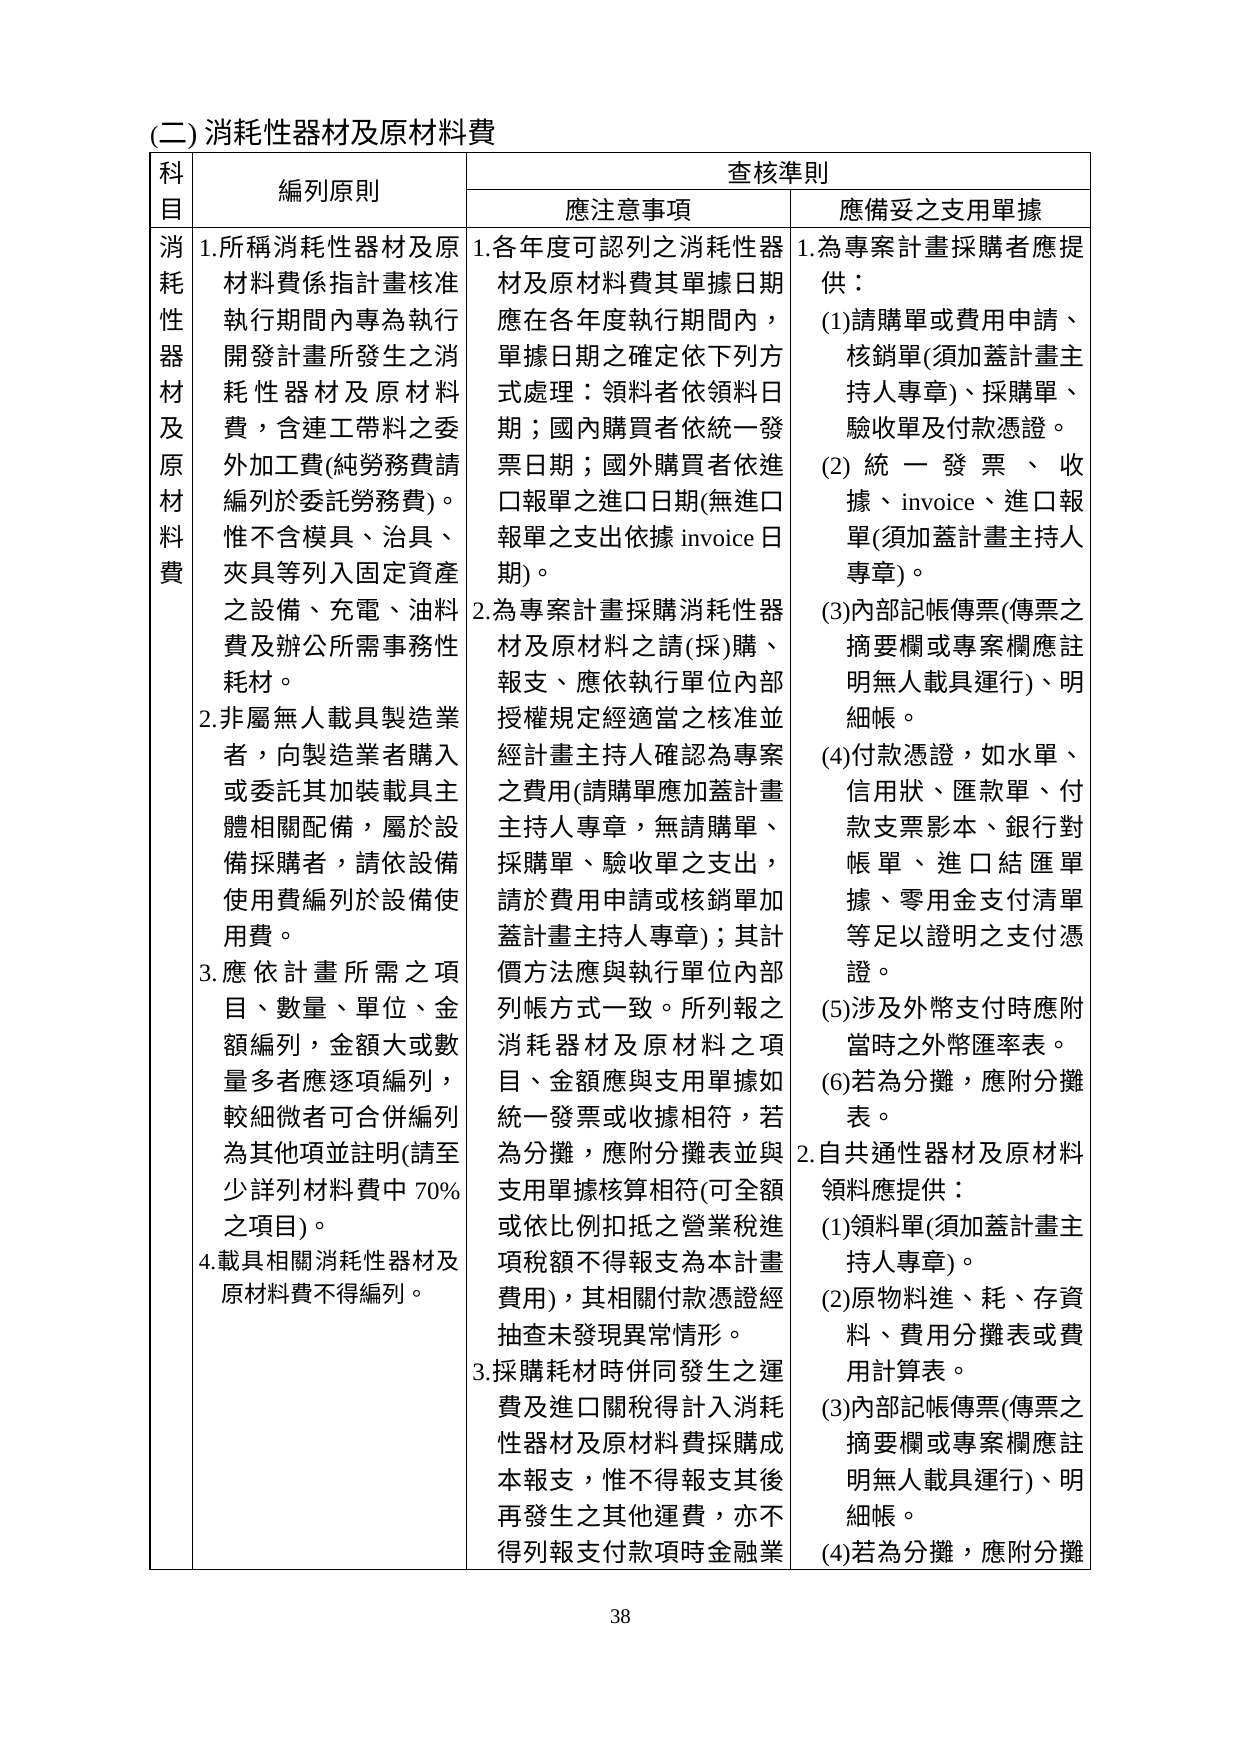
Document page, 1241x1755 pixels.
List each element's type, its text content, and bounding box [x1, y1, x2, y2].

table_header 編列原則 [193, 153, 466, 227]
table_cell 消耗性器材及原材料費 [151, 228, 192, 1569]
table_cell 應備妥之支用單據 [791, 190, 1090, 227]
table_cell 1.所稱消耗性器材及原材料費係指計畫核准執行期間內專為執行開發計畫所發生之消耗性器材及原材料費，含連工帶料之委外加工費(純勞務費請編列於委託勞務費)。惟不含模具、治具、夾具等列入固定資產之設備、充電、油料費及辦公所需事務性耗材。 2.非屬無人載具製造業者，向製造業者購入或委託其加裝載具主體相關配備，屬於設備採購者，請依設備使用費編列於設備使用費。 3.應依計畫所需之項目、數量、單位、金額編列，金額大或數量多者應逐項編列，較細微者可合併編列為其他項並註明(請至少詳列材料費中70%之項目)。 4.載具相關消耗性器材及原材料費不得編列。 [193, 228, 466, 1569]
table_cell 應注意事項 [467, 190, 790, 227]
table_cell 1.各年度可認列之消耗性器材及原材料費其單據日期應在各年度執行期間內，單據日期之確定依下列方式處理：領料者依領料日期；國內購買者依統一發票日期；國外購買者依進口報單之進口日期(無進口報單之支出依據invoice日期)。 2.為專案計畫採購消耗性器材及原材料之請(採)購、報支、應依執行單位內部授權規定經適當之核准並經計畫主持人確認為專案之費用(請購單應加蓋計畫主持人專章，無請購單、採購單、驗收單之支出，請於費用申請或核銷單加蓋計畫主持人專章)；其計價方法應與執行單位內部列帳方式一致。所列報之消耗器材及原材料之項目、金額應與支用單據如統一發票或收據相符，若為分攤，應附分攤表並與支用單據核算相符(可全額或依比例扣抵之營業稅進項稅額不得報支為本計畫費用)，其相關付款憑證經抽查未發現異常情形。 3.採購耗材時併同發生之運費及進口關稅得計入消耗性器材及原材料費採購成本報支，惟不得報支其後再發生之其他運費，亦不得列報支付款項時金融業 [467, 228, 790, 1569]
text (二) 消耗性器材及原材料費 [150, 89, 1090, 152]
table_cell 1.為專案計畫採購者應提供： (1)請購單或費用申請、核銷單(須加蓋計畫主持人專章)、採購單、驗收單及付款憑證。 (2)統一發票、收據、invoice、進口報單(須加蓋計畫主持人專章)。 (3)內部記帳傳票(傳票之摘要欄或專案欄應註明無人載具運行)、明細帳。 (4)付款憑證，如水單、信用狀、匯款單、付款支票影本、銀行對帳單、進口結匯單據、零用金支付清單等足以證明之支付憑證。 (5)涉及外幣支付時應附當時之外幣匯率表。 (6)若為分攤，應附分攤表。 2.自共通性器材及原材料領料應提供： (1)領料單(須加蓋計畫主持人專章)。 (2)原物料進、耗、存資料、費用分攤表或費用計算表。 (3)內部記帳傳票(傳票之摘要欄或專案欄應註明無人載具運行)、明細帳。 (4)若為分攤，應附分攤 [791, 228, 1090, 1569]
table_header 科目 [151, 153, 192, 227]
table_header 查核準則 [467, 153, 1090, 189]
